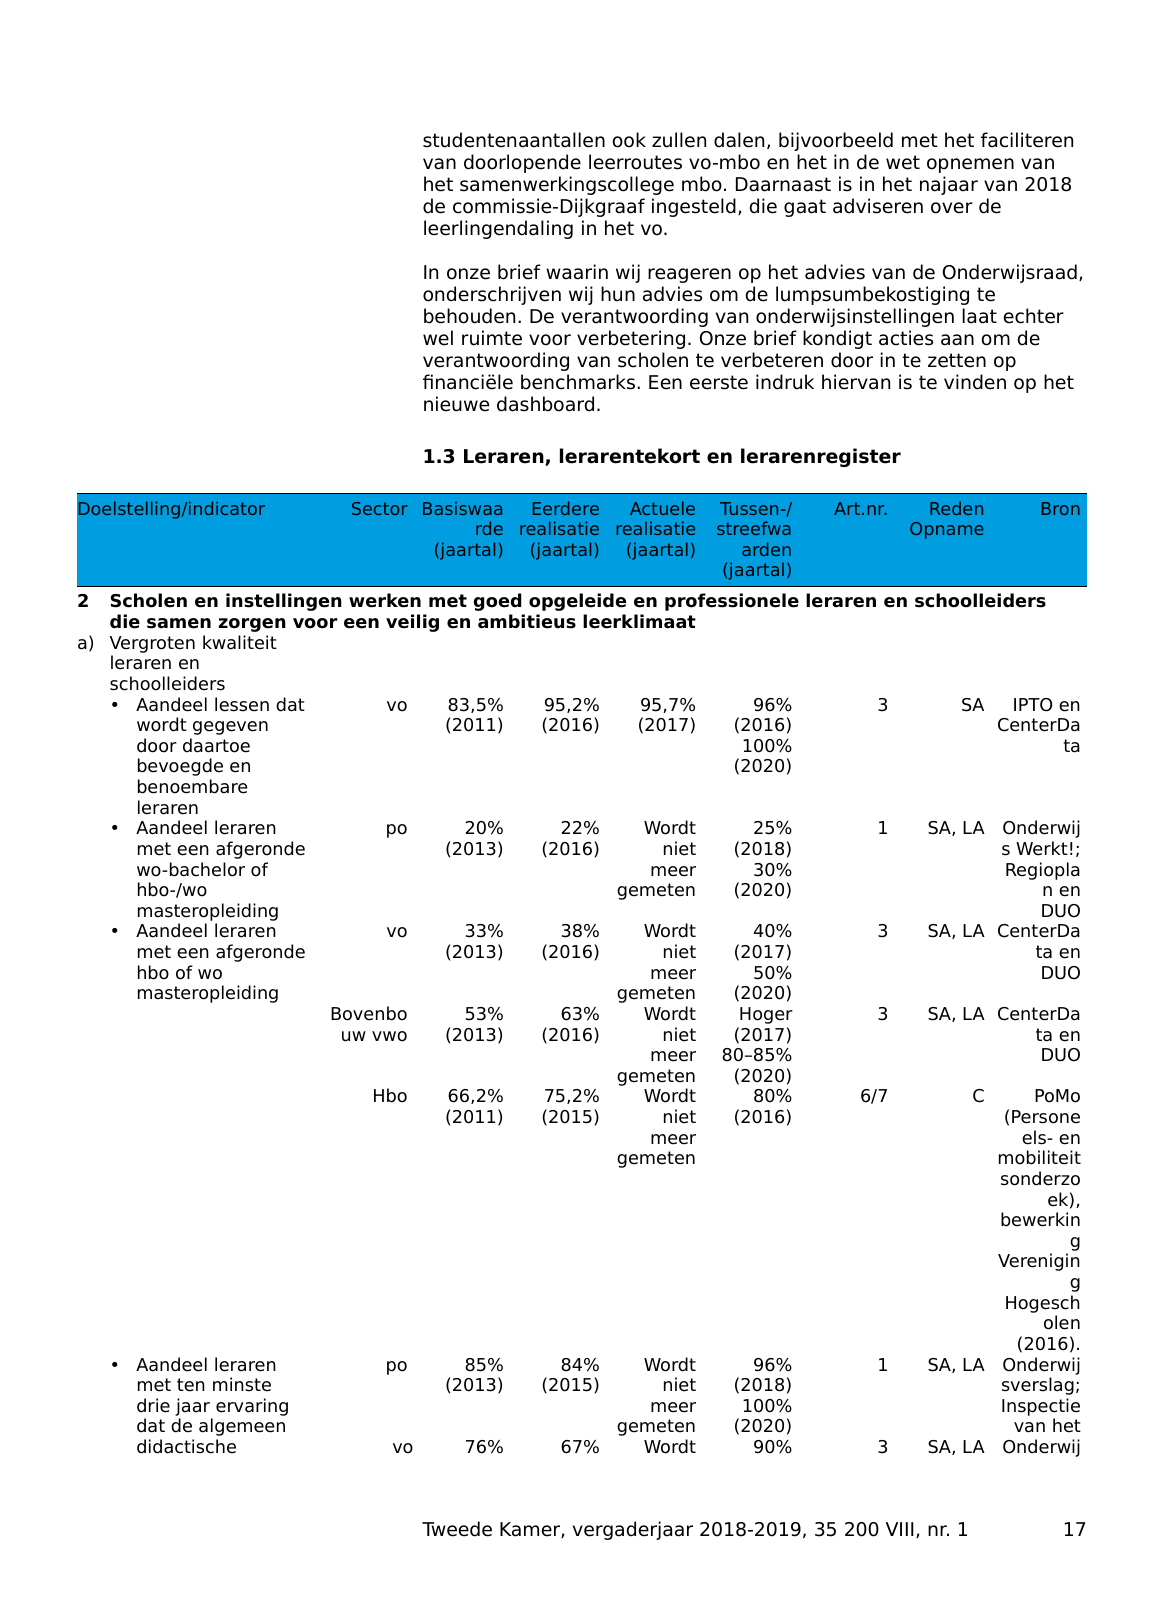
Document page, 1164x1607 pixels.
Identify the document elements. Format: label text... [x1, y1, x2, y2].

table_cell • [104, 1355, 130, 1458]
table_cell SA, LA [894, 818, 990, 921]
table_header Basiswaarde (jaartal) [413, 494, 509, 586]
table_header Tussen-/streefwaarden (jaartal) [702, 494, 798, 586]
table_cell 3 [798, 921, 894, 1004]
table_cell 3 [798, 695, 894, 818]
table_cell vo [317, 921, 413, 1004]
table_cell 95,7% (2017) [606, 695, 702, 818]
table_cell IPTO en CenterData [990, 695, 1087, 818]
table_header Eerdere realisatie (jaartal) [510, 494, 606, 586]
table_cell 96% (2016) 100% (2020) [702, 695, 798, 818]
table_cell [77, 921, 103, 1004]
subtitle 1.3 Leraren, lerarentekort en lerarenregister [422, 446, 1087, 468]
table_cell 1 [798, 818, 894, 921]
table_cell [798, 633, 894, 694]
table_cell SA, LA [894, 1355, 990, 1437]
table_cell [77, 1355, 103, 1458]
table_cell 38% (2016) [510, 921, 606, 1004]
table_cell PoMo (Personeels- en mobiliteitsonderzoek), bewerking Vereniging Hogescholen (2016). [990, 1086, 1087, 1354]
table_cell Hbo [317, 1086, 413, 1354]
table_cell [77, 818, 103, 921]
table_cell Wordt niet meer gemeten [606, 1004, 702, 1086]
table_header Art.nr. [798, 494, 894, 586]
table_cell [104, 1004, 130, 1086]
table_cell vo [317, 695, 413, 818]
table_cell C [894, 1086, 990, 1354]
table_cell CenterData en DUO [990, 1004, 1087, 1086]
table_cell 2 [77, 587, 103, 633]
table_cell [317, 633, 413, 694]
table_cell 1 [798, 1355, 894, 1437]
table_cell Wordt niet meer gemeten [606, 921, 702, 1004]
table_cell 53% (2013) [413, 1004, 509, 1086]
table_cell Wordt niet meer gemeten [606, 1086, 702, 1354]
table_header Reden Opname [894, 494, 990, 586]
table_cell 25% (2018) 30% (2020) [702, 818, 798, 921]
table_cell [894, 633, 990, 694]
table_cell SA, LA [894, 1437, 990, 1458]
text In onze brief waarin wij reageren op het advies van de Onderwijsraad, onderschrijven wij hun advies om de lumpsumbekostiging te behouden. De verantwoording van onderwijsinstellingen laat echter wel ruimte voor verbetering. Onze brief kondigt acties aan om de verantwoording van scholen te verbeteren door in te zetten op financiële benchmarks. Een eerste indruk hiervan is te vinden op het nieuwe dashboard. [422, 262, 1087, 416]
table_cell 22% (2016) [510, 818, 606, 921]
table_cell 33% (2013) [413, 921, 509, 1004]
table_cell a) [77, 633, 103, 694]
table_cell po [317, 1355, 413, 1437]
table_cell 84% (2015) [510, 1355, 606, 1437]
table_cell 20% (2013) [413, 818, 509, 921]
table_cell [606, 633, 702, 694]
table_cell Aandeel leraren met ten minste drie jaar ervaring dat de algemeen didactische [130, 1355, 317, 1458]
table_cell po [317, 818, 413, 921]
table_cell Onderwijs Werkt!; Regioplan en DUO [990, 818, 1087, 921]
table_cell Aandeel lessen dat wordt gegeven door daartoe bevoegde en benoembare leraren [130, 695, 317, 818]
table_header Sector [317, 494, 413, 586]
table_header Actuele realisatie (jaartal) [606, 494, 702, 586]
table_cell [77, 695, 103, 818]
table_cell 3 [798, 1004, 894, 1086]
table_cell Aandeel leraren met een afgeronde wo-bachelor of hbo-/wo masteropleiding [130, 818, 317, 921]
table_cell Vergroten kwaliteit leraren en schoolleiders [104, 633, 317, 694]
table_cell • [104, 818, 130, 921]
table_cell SA [894, 695, 990, 818]
table_cell 96% (2018) 100% (2020) [702, 1355, 798, 1437]
table_cell [702, 633, 798, 694]
table_cell 85% (2013) [413, 1355, 509, 1437]
table_cell CenterData en DUO [990, 921, 1087, 1004]
table_cell 83,5% (2011) [413, 695, 509, 818]
table_cell Onderwijsverslag; Inspectie van het Onderwij [990, 1355, 1087, 1458]
table_cell 80% (2016) [702, 1086, 798, 1354]
table_cell 63% (2016) [510, 1004, 606, 1086]
table_cell Aandeel leraren met een afgeronde hbo of wo masteropleiding [130, 921, 317, 1354]
table_cell [990, 633, 1087, 694]
table_cell SA, LA [894, 1004, 990, 1086]
table_cell 90% [702, 1437, 798, 1458]
table_cell 75,2% (2015) [510, 1086, 606, 1354]
table_cell 6/7 [798, 1086, 894, 1354]
text studentenaantallen ook zullen dalen, bijvoorbeeld met het faciliteren van doorlopende leerroutes vo-mbo en het in de wet opnemen van het samenwerkingscollege mbo. Daarnaast is in het najaar van 2018 de commissie-Dijkgraaf ingesteld, die gaat adviseren over de leerlingendaling in het vo. [422, 130, 1087, 240]
table_cell [510, 633, 606, 694]
table_cell Wordt niet meer gemeten [606, 1355, 702, 1437]
table_cell 76% [413, 1437, 509, 1458]
table_cell Bovenbouw vwo [317, 1004, 413, 1086]
table_cell [413, 633, 509, 694]
table_cell 67% [510, 1437, 606, 1458]
table_cell 95,2% (2016) [510, 695, 606, 818]
table_cell vo [317, 1437, 413, 1458]
table_cell 40% (2017) 50% (2020) [702, 921, 798, 1004]
table_cell [104, 1086, 130, 1354]
table_cell • [104, 921, 130, 1004]
table_cell Wordt niet meer gemeten [606, 818, 702, 921]
table_cell Hoger (2017) 80–85% (2020) [702, 1004, 798, 1086]
table_cell • [104, 695, 130, 818]
table_cell 3 [798, 1437, 894, 1458]
table_cell 66,2% (2011) [413, 1086, 509, 1354]
table_cell Scholen en instellingen werken met goed opgeleide en professionele leraren en schoolleiders die samen zorgen voor een veilig en ambitieus leerklimaat [104, 587, 1087, 633]
table_cell [77, 1004, 103, 1086]
table_header Doelstelling/indicator [77, 494, 317, 586]
table_cell SA, LA [894, 921, 990, 1004]
table_cell Wordt [606, 1437, 702, 1458]
table_header Bron [990, 494, 1087, 586]
table_cell [77, 1086, 103, 1354]
